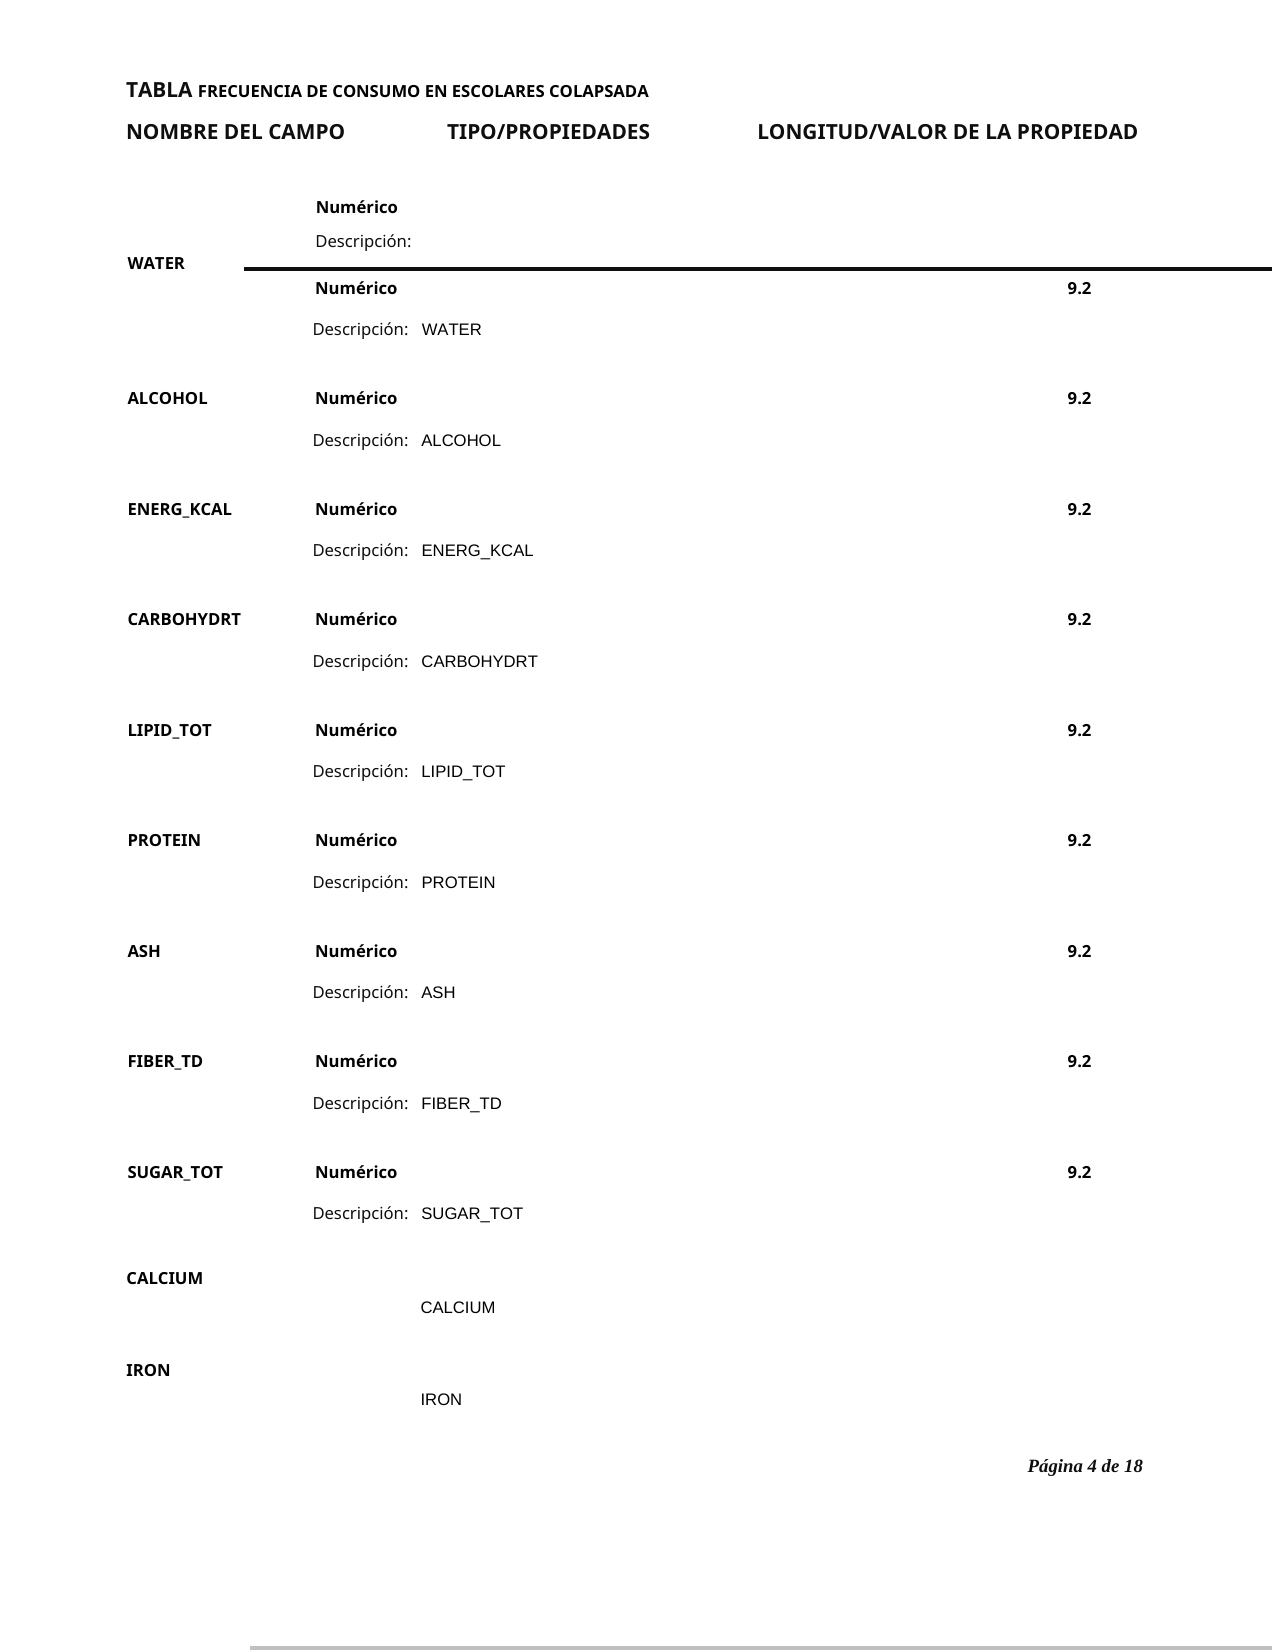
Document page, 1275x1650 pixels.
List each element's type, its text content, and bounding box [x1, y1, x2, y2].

text IRON [420, 1389, 1138, 1408]
text ASH Numérico 9.2 [127, 939, 1138, 962]
text CARBOHYDRT Numérico 9.2 [127, 608, 1138, 631]
text WATER Numérico 9.2 [127, 252, 1138, 299]
text Descripción: ENERG_KCAL [126, 534, 1138, 562]
text Descripción: WATER [126, 313, 1138, 341]
text SUGAR_TOT Numérico 9.2 [127, 1160, 1138, 1183]
text Descripción: LIPID_TOT [126, 755, 1138, 783]
text Descripción: FIBER_TD [126, 1087, 1138, 1115]
text ALCOHOL Numérico 9.2 [127, 387, 1138, 409]
text ENERG_KCAL Numérico 9.2 [127, 497, 1138, 520]
text PROTEIN Numérico 9.2 [127, 829, 1138, 852]
text Descripción: PROTEIN [126, 866, 1138, 894]
text CALCIUM [126, 1267, 1138, 1289]
text IRON [126, 1359, 1138, 1382]
text Descripción: SUGAR_TOT [126, 1197, 1138, 1225]
text Descripción: ASH [126, 976, 1138, 1004]
text Descripción: ALCOHOL [126, 424, 1138, 452]
text CALCIUM [420, 1297, 1138, 1317]
text LIPID_TOT Numérico 9.2 [127, 718, 1138, 741]
text Descripción: CARBOHYDRT [126, 645, 1138, 673]
text FIBER_TD Numérico 9.2 [127, 1050, 1138, 1073]
